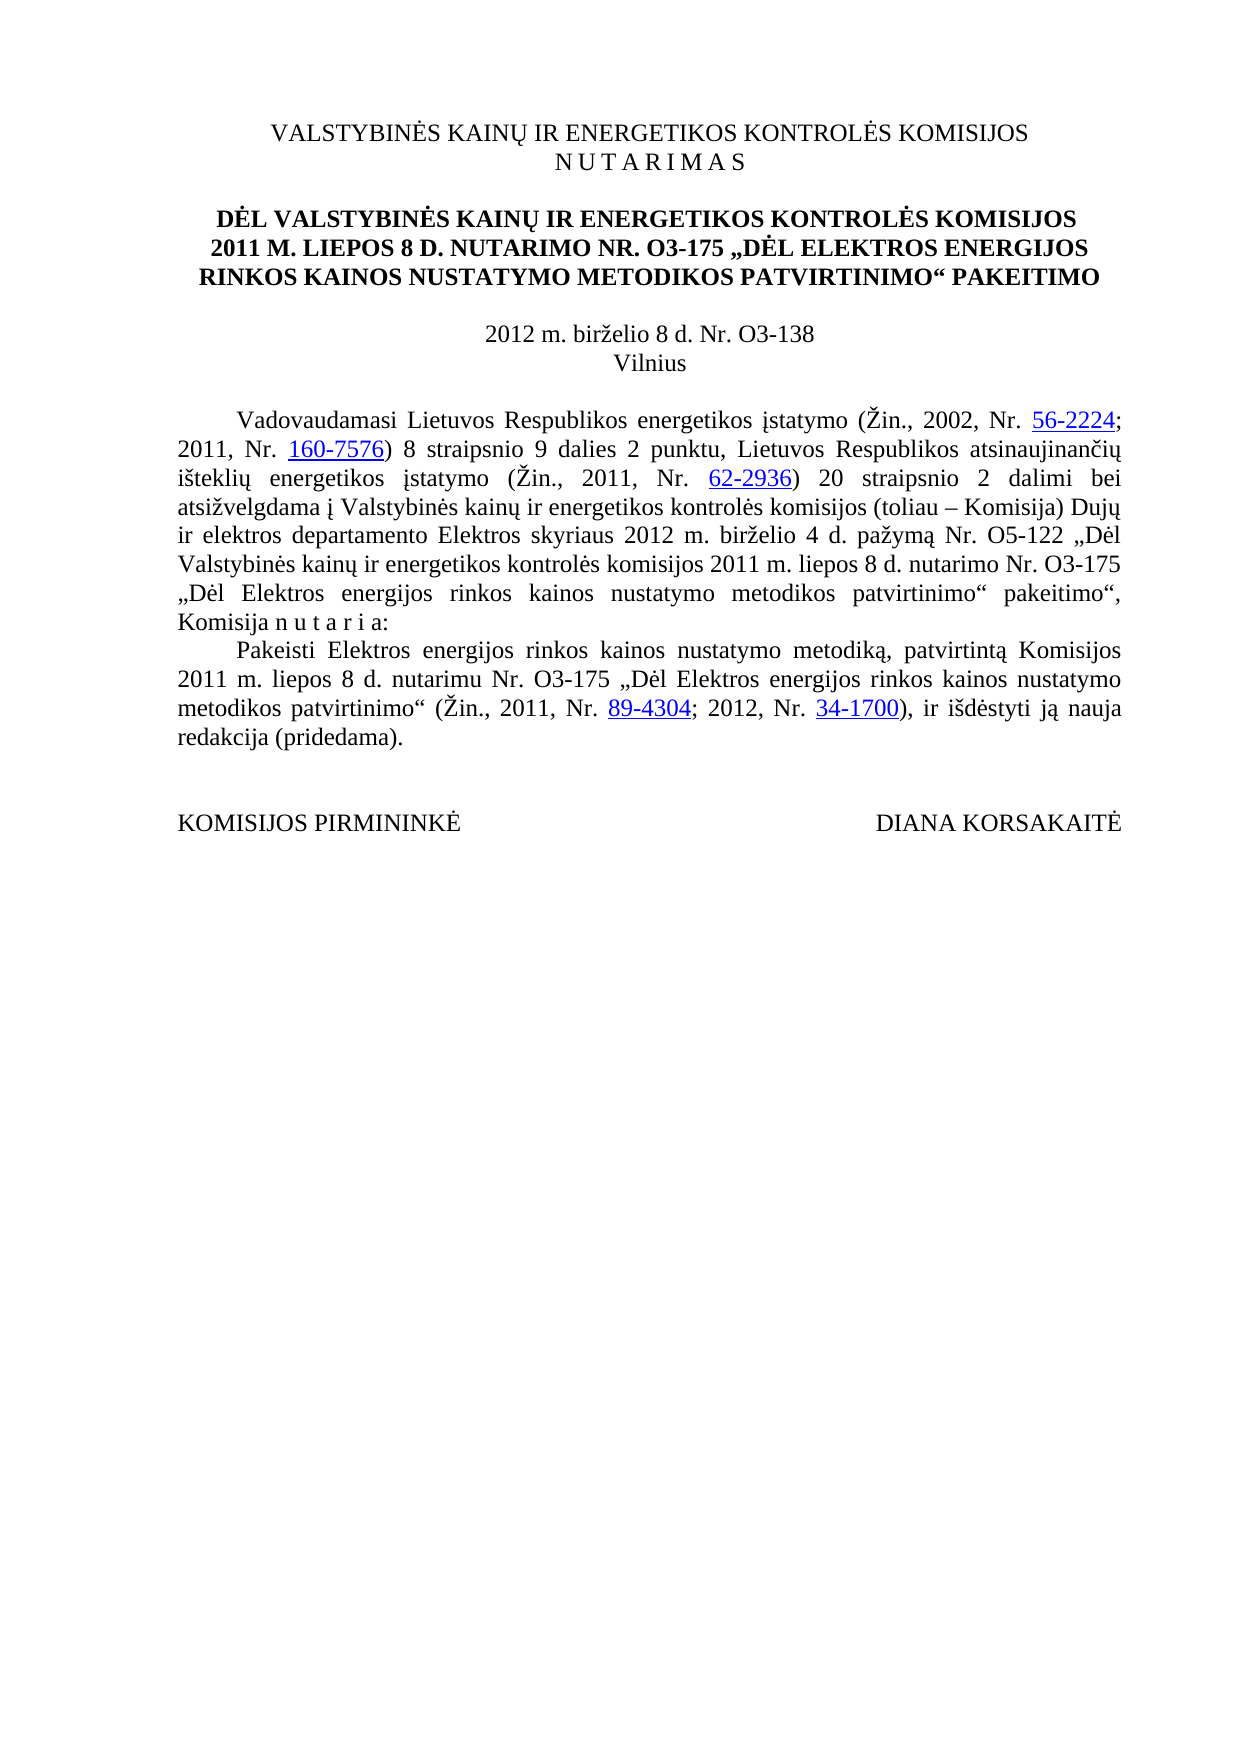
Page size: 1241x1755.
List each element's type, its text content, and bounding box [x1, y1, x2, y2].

text NUTARIMAS [177, 147, 1122, 176]
text Vadovaudamasi Lietuvos Respublikos energetikos įstatymo (Žin., 2002, Nr. 56-2224; 2011, Nr. 160-7576) 8 straipsnio 9 dalies 2 punktu, Lietuvos Respublikos atsinaujinančių išteklių energetikos įstatymo (Žin., 2011, Nr. 62-2936) 20 straipsnio 2 dalimi bei atsižvelgdama į Valstybinės kainų ir energetikos kontrolės komisijos (toliau – Komisija) Dujų ir elektros departamento Elektros skyriaus 2012 m. birželio 4 d. pažymą Nr. O5-122 „Dėl Valstybinės kainų ir energetikos kontrolės komisijos 2011 m. liepos 8 d. nutarimo Nr. O3-175 „Dėl Elektros energijos rinkos kainos nustatymo metodikos patvirtinimo“ pakeitimo“, Komisija n u t a r i a: [177, 406, 1122, 636]
text DĖL VALSTYBINĖS KAINŲ IR ENERGETIKOS KONTROLĖS KOMISIJOS 2011 M. LIEPOS 8 D. NUTARIMO Nr. O3-175 „DĖL ELEKTROS ENERGIJOS RINKOS KAINOS NUSTATYMO METODIKOS PATVIRTINIMO“ PAKEITIMO [177, 204, 1122, 291]
text VALSTYBINĖS KAINŲ IR ENERGETIKOS KONTROLĖS KOMISIJOS [177, 118, 1122, 147]
text Vilnius [177, 348, 1122, 377]
text Komisijos pirmininkė Diana Korsakaitė [177, 808, 1122, 837]
text 2012 m. birželio 8 d. Nr. O3-138 [177, 319, 1122, 348]
text Pakeisti Elektros energijos rinkos kainos nustatymo metodiką, patvirtintą Komisijos 2011 m. liepos 8 d. nutarimu Nr. O3-175 „Dėl Elektros energijos rinkos kainos nustatymo metodikos patvirtinimo“ (Žin., 2011, Nr. 89-4304; 2012, Nr. 34-1700), ir išdėstyti ją nauja redakcija (pridedama). [177, 636, 1122, 751]
